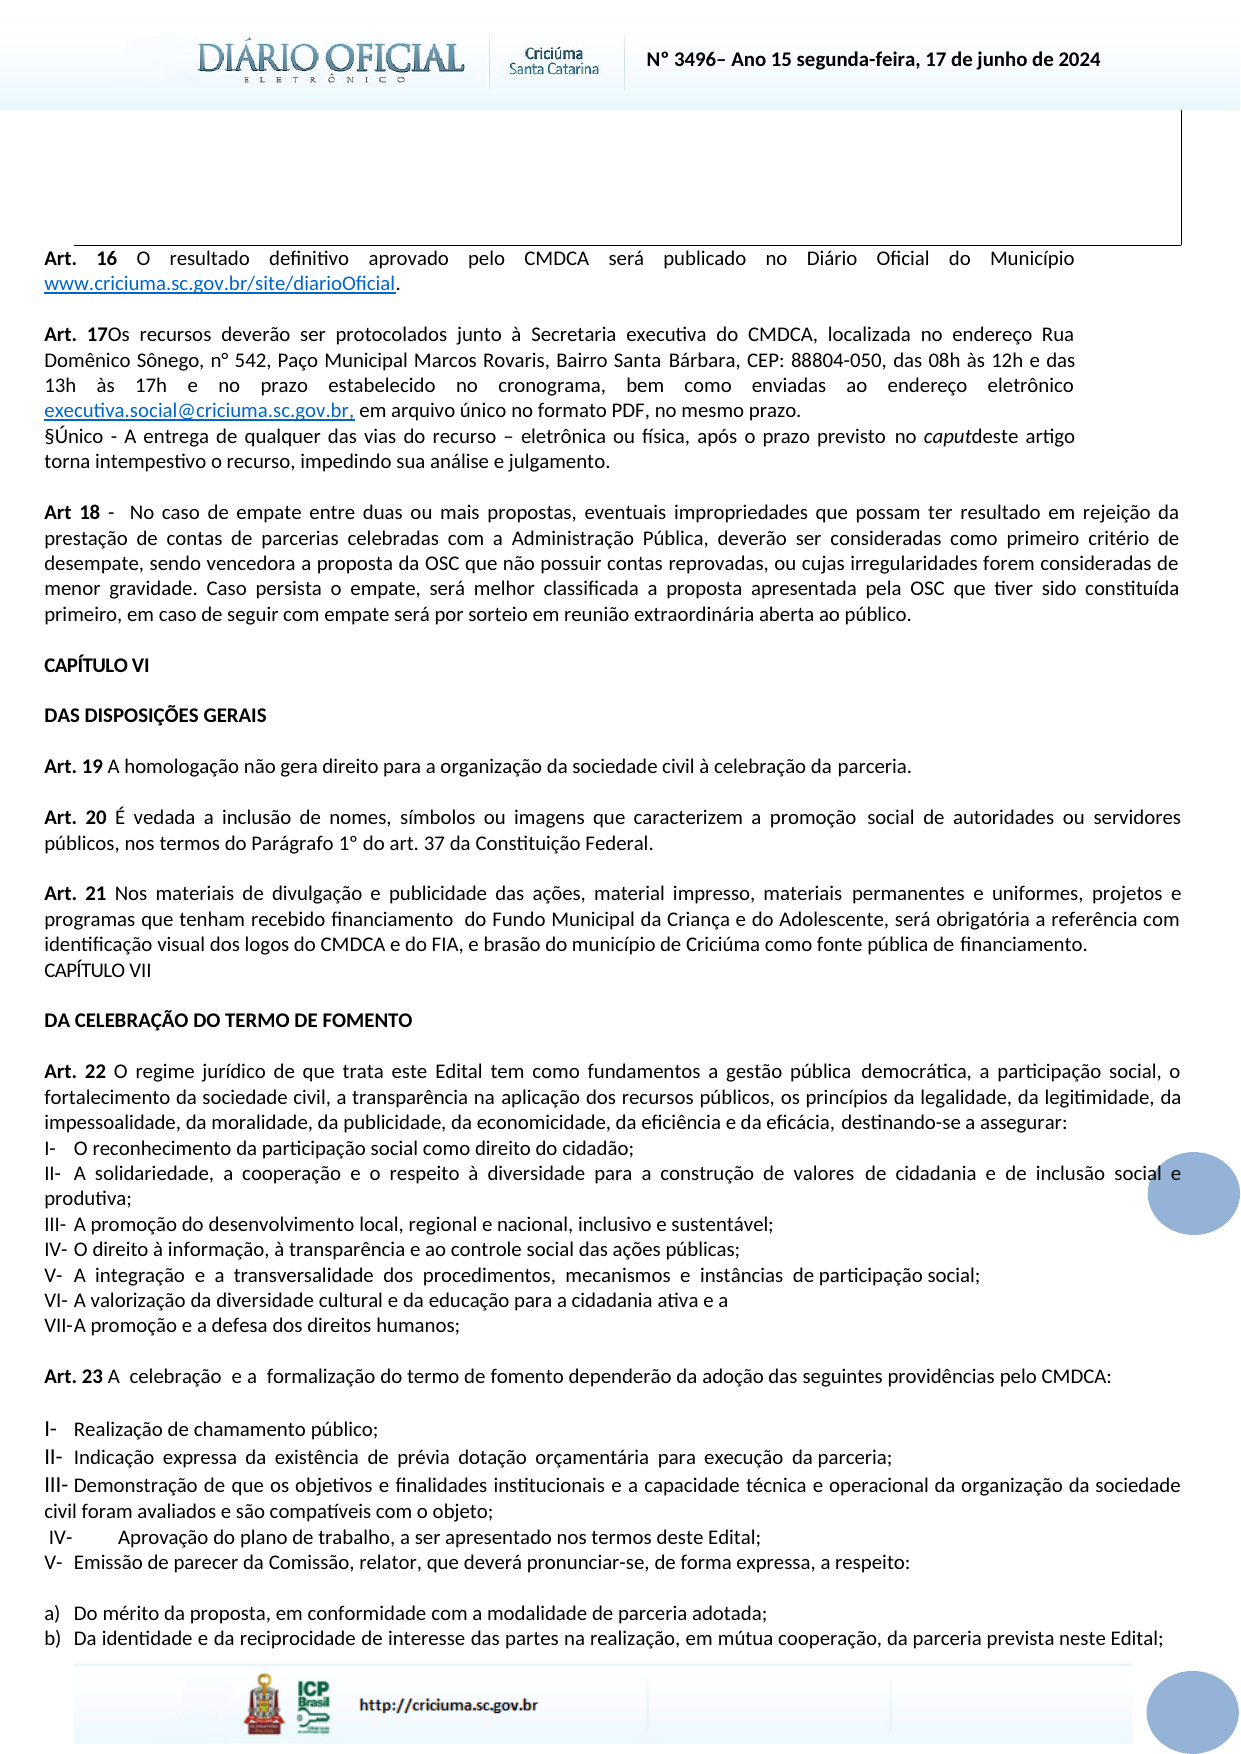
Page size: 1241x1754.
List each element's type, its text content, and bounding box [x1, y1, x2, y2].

text Art. 20 É vedada a inclusão de nomes, símbolos ou imagens que caracterizem a promoção social de autoridades ou servidores públicos, nos termos do Parágrafo 1º do art. 37 da Constituição Federal. [44, 804, 1181, 855]
text Art. 21 Nos materiais de divulgação e publicidade das ações, material impresso, materiais permanentes e uniformes, projetos e programas que tenham recebido financiamento do Fundo Municipal da Criança e do Adolescente, será obrigatória a referência com identificação visual dos logos do CMDCA e do FIA, e brasão do município de Criciúma como fonte pública de financiamento. [44, 881, 1181, 957]
list A solidariedade, a cooperação e o respeito à diversidade para a construção de valores de cidadania e de inclusão social e produtiva; [44, 1160, 1165, 1211]
list A valorização da diversidade cultural e da educação para a cidadania ativa e a [44, 1287, 1181, 1313]
text CAPÍTULO VI [44, 652, 1181, 677]
list O direito à informação, à transparência e ao controle social das ações públicas; [44, 1236, 1181, 1262]
text Art. 17Os recursos deverão ser protocolados junto à Secretaria executiva do CMDCA, localizada no endereço Rua Domênico Sônego, n° 542, Paço Municipal Marcos Rovaris, Bairro Santa Bárbara, CEP: 88804-050, das 08h às 12h e das 13h às 17h e no prazo estabelecido no cronograma, bem como enviadas ao endereço eletrônico executiva.social@criciuma.sc.gov.br, em arquivo único no formato PDF, no mesmo prazo. [44, 321, 1076, 423]
text §Único - A entrega de qualquer das vias do recurso – eletrônica ou física, após o prazo previsto no caputdeste artigo torna intempestivo o recurso, impedindo sua análise e julgamento. [44, 423, 1075, 474]
list Do mérito da proposta, em conformidade com a modalidade de parceria adotada; [44, 1600, 1181, 1626]
text CAPÍTULO VII [44, 957, 1181, 982]
list Realização de chamamento público; [44, 1414, 1181, 1442]
list Da identidade e da reciprocidade de interesse das partes na realização, em mútua cooperação, da parceria prevista neste Edital; [44, 1626, 1181, 1651]
list O reconhecimento da participação social como direito do cidadão; [44, 1135, 1181, 1160]
list IV- Aprovação do plano de trabalho, a ser apresentado nos termos deste Edital; [44, 1524, 1181, 1549]
list A promoção e a defesa dos direitos humanos; [44, 1313, 1181, 1338]
text DAS DISPOSIÇÕES GERAIS [44, 703, 1181, 728]
text Art. 22 O regime jurídico de que trata este Edital tem como fundamentos a gestão pública democrática, a participação social, o fortalecimento da sociedade civil, a transparência na aplicação dos recursos públicos, os princípios da legalidade, da legitimidade, da impessoalidade, da moralidade, da publicidade, da economicidade, da eficiência e da eficácia, destinando-se a assegurar: [44, 1058, 1181, 1135]
text Art. 23 A celebração e a formalização do termo de fomento dependerão da adoção das seguintes providências pelo CMDCA: [44, 1363, 1181, 1389]
list Indicação expressa da existência de prévia dotação orçamentária para execução da parceria; [44, 1442, 1181, 1470]
text Art. 19 A homologação não gera direito para a organização da sociedade civil à celebração da parceria. [44, 753, 1181, 779]
list Emissão de parecer da Comissão, relator, que deverá pronunciar-se, de forma expressa, a respeito: [44, 1549, 1181, 1575]
text DA CELEBRAÇÃO DO TERMO DE FOMENTO [44, 1008, 1181, 1033]
text Art. 16 O resultado definitivo aprovado pelo CMDCA será publicado no Diário Oficial do Município www.criciuma.sc.gov.br/site/diarioOficial. [44, 245, 1075, 296]
text Art 18 - No caso de empate entre duas ou mais propostas, eventuais impropriedades que possam ter resultado em rejeição da prestação de contas de parcerias celebradas com a Administração Pública, deverão ser consideradas como primeiro critério de desempate, sendo vencedora a proposta da OSC que não possuir contas reprovadas, ou cujas irregularidades forem consideradas de menor gravidade. Caso persista o empate, será melhor classificada a proposta apresentada pela OSC que tiver sido constituída primeiro, em caso de seguir com empate será por sorteio em reunião extraordinária aberta ao público. [44, 499, 1181, 626]
list A integração e a transversalidade dos procedimentos, mecanismos e instâncias de participação social; [44, 1262, 1181, 1287]
list A promoção do desenvolvimento local, regional e nacional, inclusivo e sustentável; [44, 1211, 1181, 1236]
list Demonstração de que os objetivos e finalidades institucionais e a capacidade técnica e operacional da organização da sociedade civil foram avaliados e são compatíveis com o objeto; [44, 1470, 1181, 1524]
